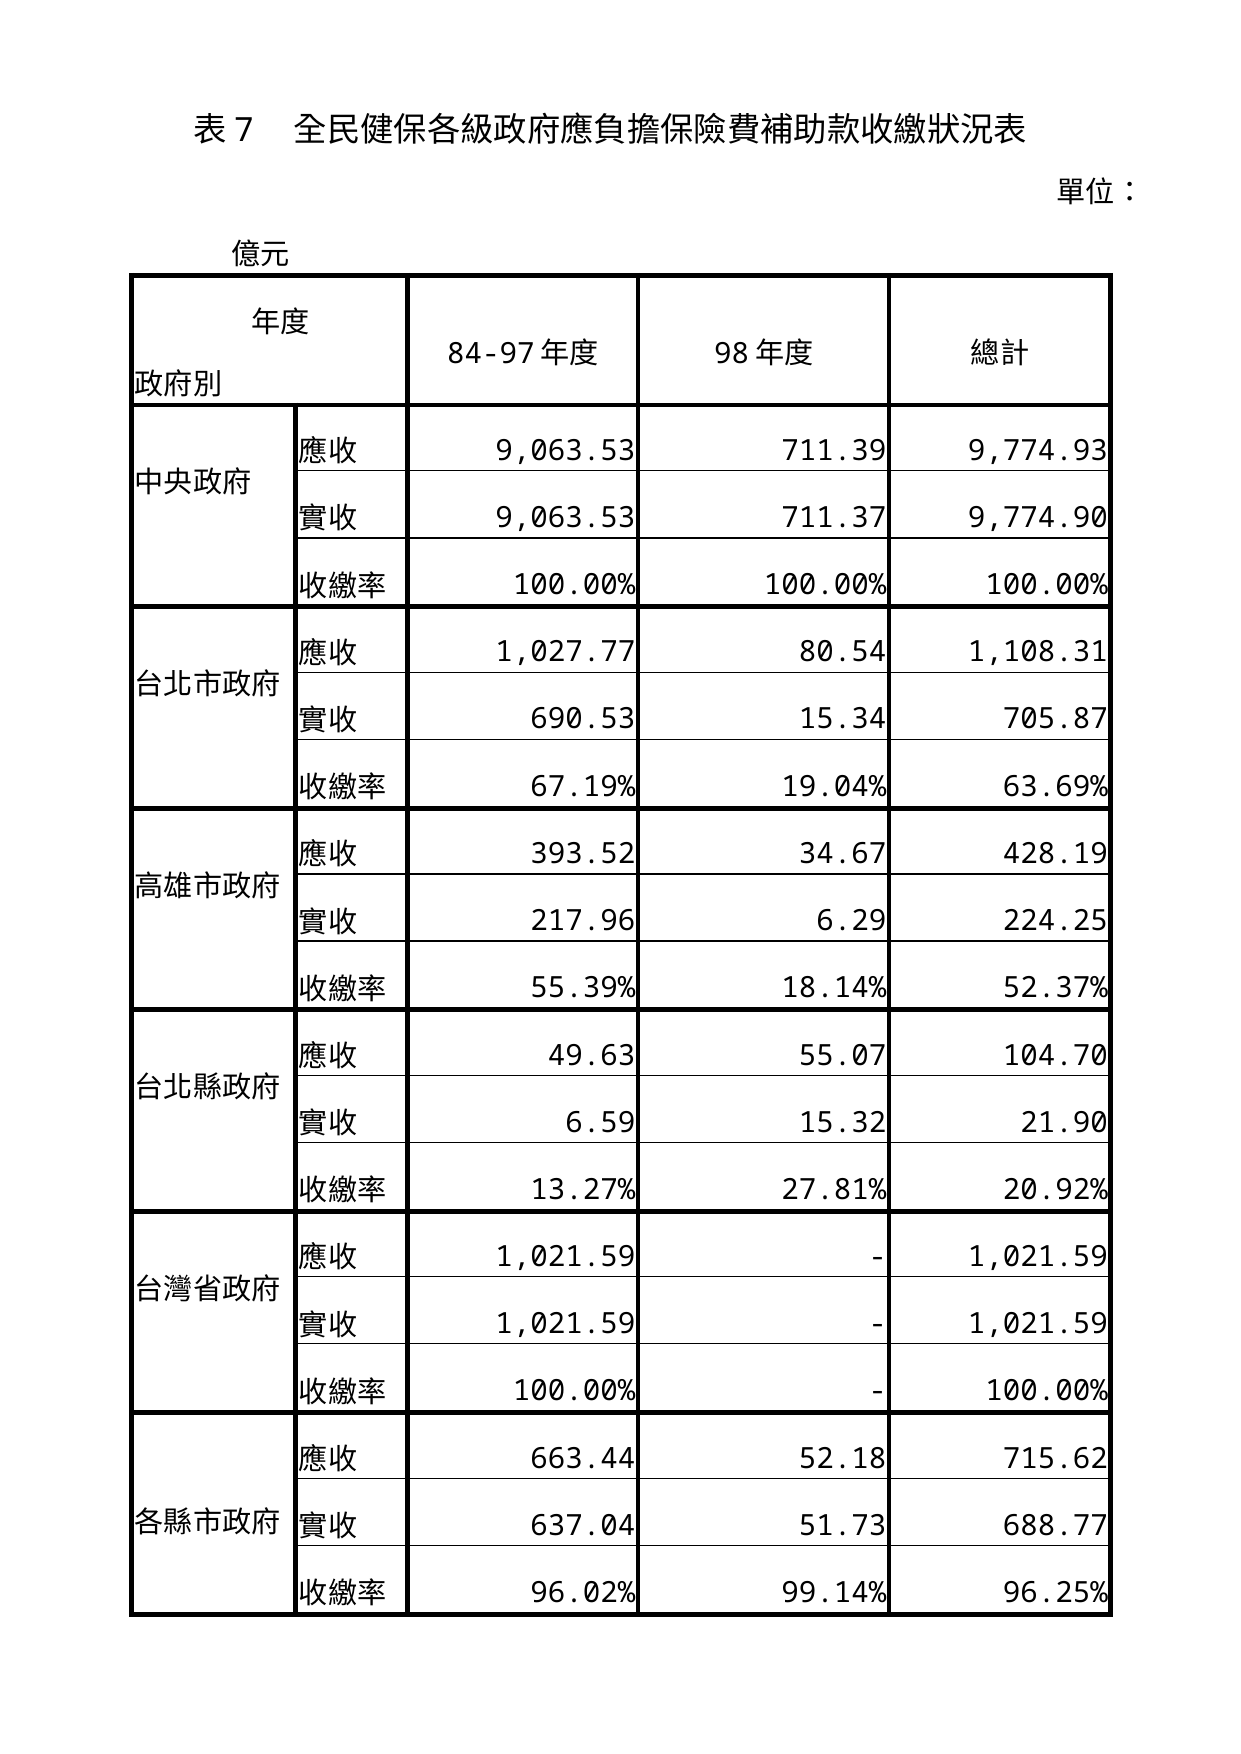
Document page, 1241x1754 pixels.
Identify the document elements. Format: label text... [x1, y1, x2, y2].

table_cell 100.00% [891, 539, 1108, 604]
table_header 84-97年度 [410, 278, 636, 403]
table_cell 55.07 [640, 1012, 887, 1074]
table_cell 13.27% [410, 1143, 636, 1209]
table_cell 各縣市政府 [134, 1415, 293, 1612]
table_cell 6.29 [640, 875, 887, 940]
text 表7 全民健保各級政府應負擔保險費補助款收繳狀況表 [68, 85, 1152, 148]
table_cell 715.62 [891, 1415, 1108, 1478]
table_cell 393.52 [410, 811, 636, 873]
table_cell 實收 [298, 1277, 405, 1343]
table_cell 100.00% [891, 1344, 1108, 1410]
table_cell 9,063.53 [410, 471, 636, 537]
table_cell 21.90 [891, 1076, 1108, 1142]
table_header 98年度 [640, 278, 887, 403]
table_cell 51.73 [640, 1479, 887, 1545]
table_cell 19.04% [640, 740, 887, 806]
table_cell 收繳率 [298, 740, 405, 806]
table_cell 收繳率 [298, 942, 405, 1007]
table_cell 1,021.59 [410, 1214, 636, 1276]
table_cell 27.81% [640, 1143, 887, 1209]
table_cell 711.39 [640, 407, 887, 470]
table_cell 應收 [298, 407, 405, 470]
table_cell 100.00% [410, 1344, 636, 1410]
table_cell - [640, 1277, 887, 1343]
table_cell 55.39% [410, 942, 636, 1007]
table_cell 中央政府 [134, 407, 293, 604]
table_cell 1,108.31 [891, 609, 1108, 671]
table_cell 9,774.93 [891, 407, 1108, 470]
table_cell 收繳率 [298, 539, 405, 604]
table_cell 應收 [298, 1415, 405, 1478]
table_cell 99.14% [640, 1546, 887, 1612]
table_cell 1,021.59 [891, 1277, 1108, 1343]
table_cell 實收 [298, 875, 405, 940]
table_cell 實收 [298, 1076, 405, 1142]
table_cell 台北市政府 [134, 609, 293, 806]
table_cell 18.14% [640, 942, 887, 1007]
table_cell - [640, 1344, 887, 1410]
table_cell 台北縣政府 [134, 1012, 293, 1209]
table_cell 34.67 [640, 811, 887, 873]
table_header 年度 政府別 [134, 278, 405, 403]
table_cell 應收 [298, 811, 405, 873]
table_cell 100.00% [410, 539, 636, 604]
table_cell - [640, 1214, 887, 1276]
table_cell 52.18 [640, 1415, 887, 1478]
table_cell 應收 [298, 609, 405, 671]
table_cell 9,774.90 [891, 471, 1108, 537]
table_cell 1,027.77 [410, 609, 636, 671]
table_cell 20.92% [891, 1143, 1108, 1209]
table_cell 224.25 [891, 875, 1108, 940]
table_cell 應收 [298, 1012, 405, 1074]
table_cell 637.04 [410, 1479, 636, 1545]
table_cell 15.34 [640, 673, 887, 738]
table_cell 15.32 [640, 1076, 887, 1142]
table_cell 高雄市政府 [134, 811, 293, 1007]
table_cell 實收 [298, 471, 405, 537]
table_cell 收繳率 [298, 1143, 405, 1209]
table_cell 96.25% [891, 1546, 1108, 1612]
table_cell 應收 [298, 1214, 405, 1276]
table_cell 428.19 [891, 811, 1108, 873]
text 單位：億元 [68, 148, 1152, 273]
table_header 總計 [891, 278, 1108, 403]
table_cell 收繳率 [298, 1546, 405, 1612]
table_cell 台灣省政府 [134, 1214, 293, 1410]
table_cell 705.87 [891, 673, 1108, 738]
table_cell 663.44 [410, 1415, 636, 1478]
table_cell 實收 [298, 673, 405, 738]
table_cell 實收 [298, 1479, 405, 1545]
table_cell 63.69% [891, 740, 1108, 806]
table_cell 690.53 [410, 673, 636, 738]
table_cell 收繳率 [298, 1344, 405, 1410]
table_cell 1,021.59 [891, 1214, 1108, 1276]
table_cell 1,021.59 [410, 1277, 636, 1343]
table_cell 6.59 [410, 1076, 636, 1142]
table_cell 96.02% [410, 1546, 636, 1612]
table_cell 217.96 [410, 875, 636, 940]
table_cell 688.77 [891, 1479, 1108, 1545]
table_cell 80.54 [640, 609, 887, 671]
table_cell 52.37% [891, 942, 1108, 1007]
table_cell 49.63 [410, 1012, 636, 1074]
table_cell 104.70 [891, 1012, 1108, 1074]
table_cell 100.00% [640, 539, 887, 604]
table_cell 711.37 [640, 471, 887, 537]
table_cell 9,063.53 [410, 407, 636, 470]
table_cell 67.19% [410, 740, 636, 806]
